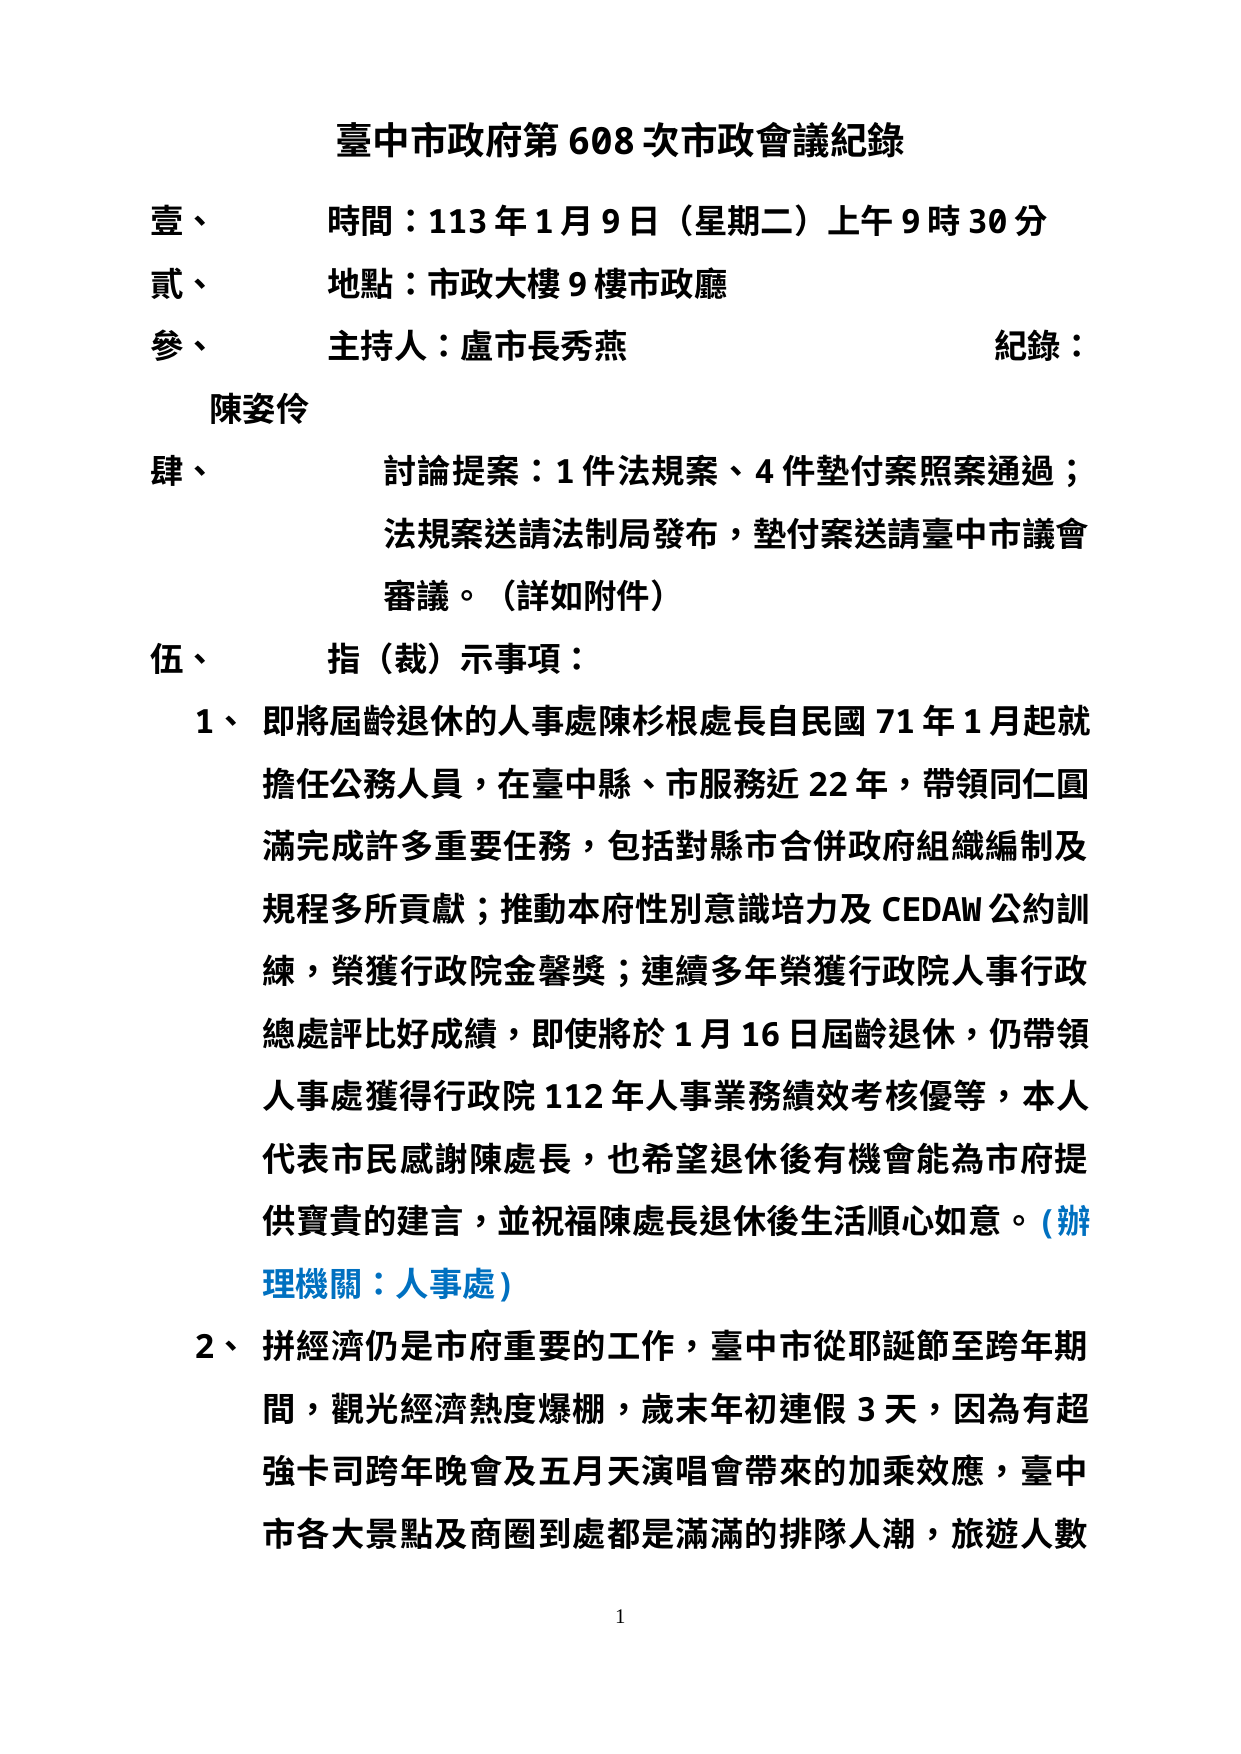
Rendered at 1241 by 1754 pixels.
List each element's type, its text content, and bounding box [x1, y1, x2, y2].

list 拼經濟仍是市府重要的工作，臺中市從耶誕節至跨年期間，觀光經濟熱度爆棚，歲末年初連假3天，因為有超強卡司跨年晚會及五月天演唱會帶來的加乘效應，臺中市各大景點及商圈到處都是滿滿的排隊人潮，旅遊人數超過151萬人，主要旅館在連假前2天的住宿率也超過9成2，為臺中觀光市場新的一年，博得好彩頭。尤其是水湳中央公園跨年晚會人潮創新高，統計至1月1日凌晨1點，活動現場總參與人次超過24萬人，刷新去年22萬人紀錄，且我們的跨年晚會內容精彩，收視率更是全國之冠，更蟬聯YouTube直播發燒影片冠軍，共有197萬2,483人次收看，同時在線觀看人數最高一度衝破8萬人，感謝新聞局籌備的活動，受到外界的青睞；此外，臺中耶誕嘉年華也從去(112)年12月15日開幕，一路延續到今(113)年1月1日，跨年當日吸引超過8萬人次造訪，18天展期累積參觀人數超過106萬人次，為臺中帶來超過15億元經濟產值。(辦理機關：新聞局) [194, 1302, 1090, 1552]
list 主持人：盧市長秀燕 紀錄：陳姿伶 [150, 302, 1090, 427]
list 地點：市政大樓9樓市政廳 [150, 240, 1090, 302]
list 即將屆齡退休的人事處陳杉根處長自民國71年1月起就擔任公務人員，在臺中縣、市服務近22年，帶領同仁圓滿完成許多重要任務，包括對縣市合併政府組織編制及規程多所貢獻；推動本府性別意識培力及CEDAW公約訓練，榮獲行政院金馨獎；連續多年榮獲行政院人事行政總處評比好成績，即使將於1月16日屆齡退休，仍帶領人事處獲得行政院112年人事業務績效考核優等，本人代表市民感謝陳處長，也希望退休後有機會能為市府提供寶貴的建言，並祝福陳處長退休後生活順心如意。(辦理機關：人事處) [194, 677, 1090, 1302]
text 臺中市政府第608次市政會議紀錄 [150, 96, 1090, 159]
list 時間：113年1月9日（星期二）上午9時30分 [150, 177, 1090, 240]
list 討論提案：1件法規案、4件墊付案照案通過；法規案送請法制局發布，墊付案送請臺中市議會審議。（詳如附件） [150, 427, 1090, 615]
list 指（裁）示事項： [150, 615, 1090, 677]
